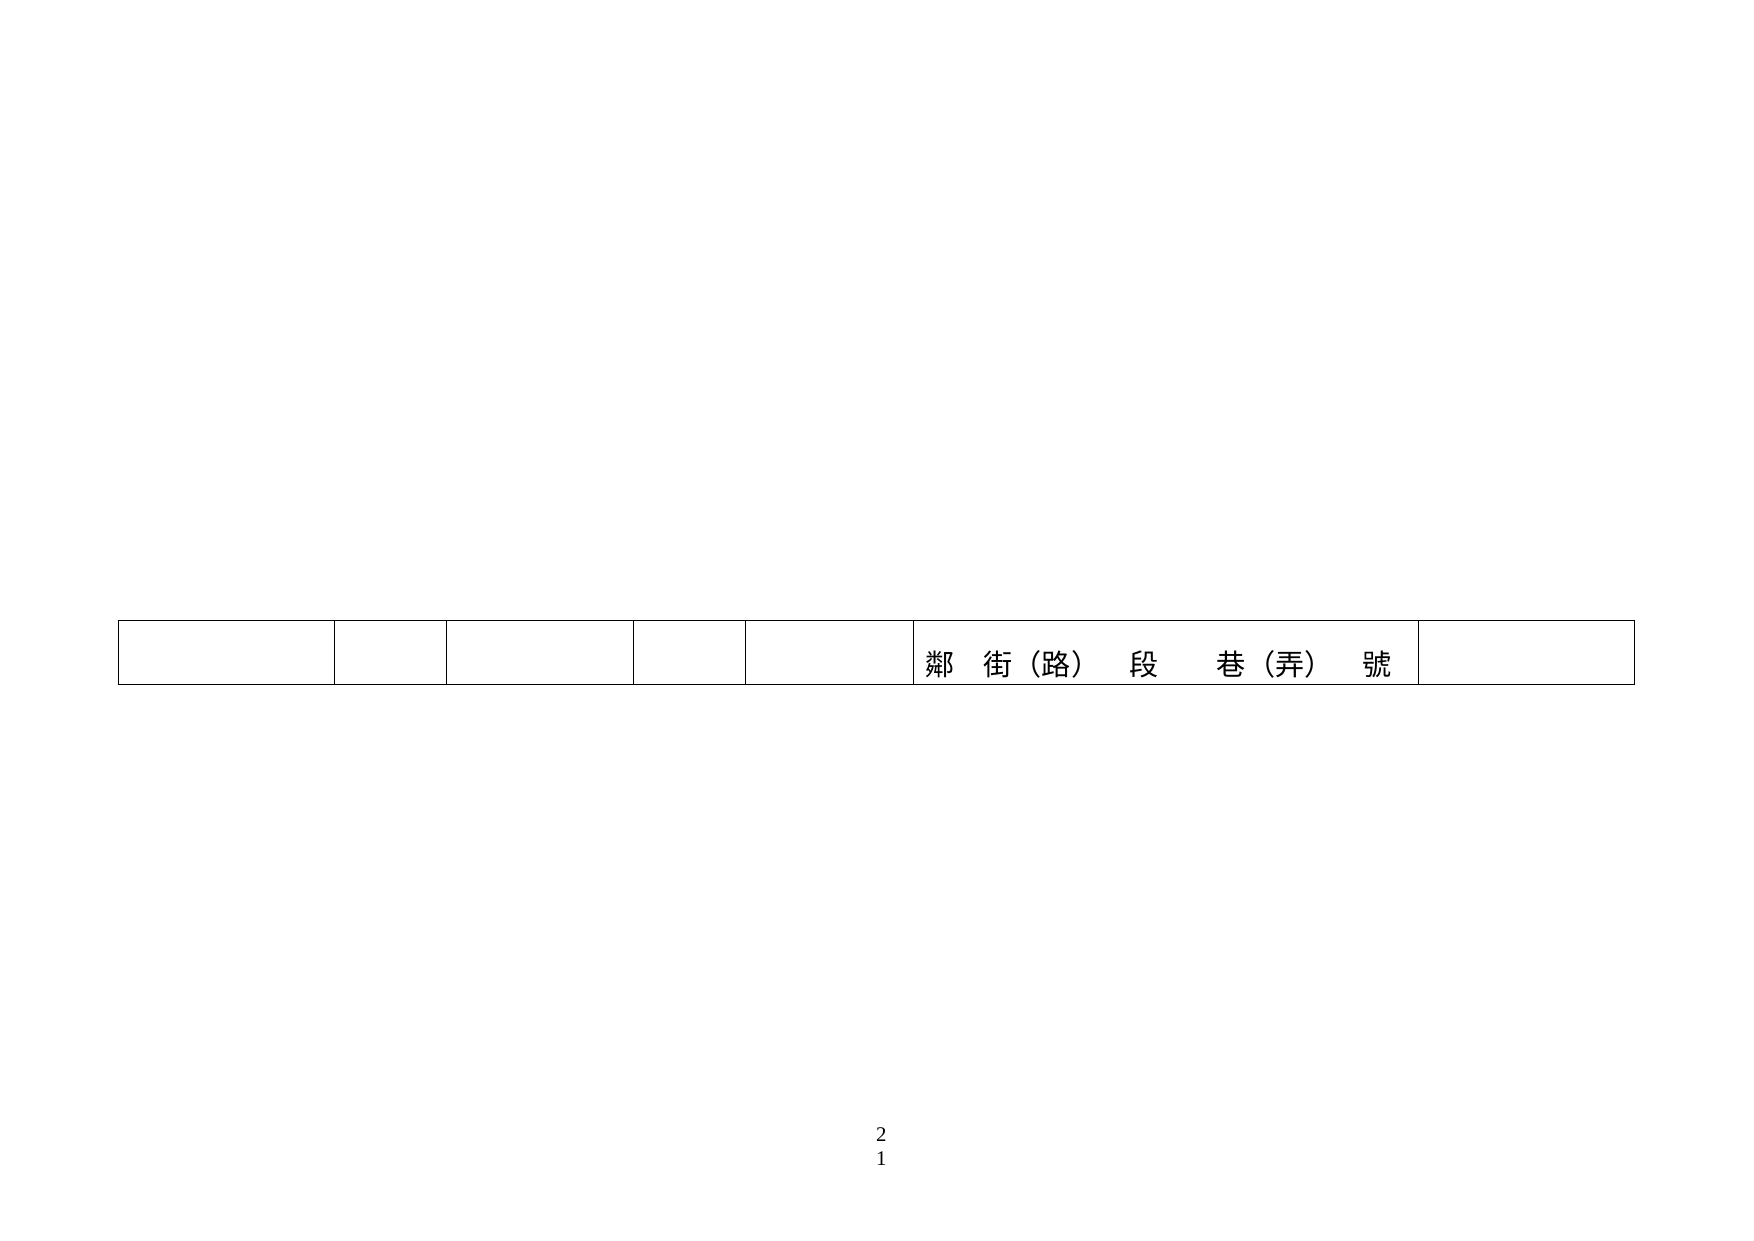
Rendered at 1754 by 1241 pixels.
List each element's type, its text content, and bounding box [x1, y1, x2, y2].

table_cell [1419, 621, 1634, 684]
table_cell [447, 621, 633, 684]
table_cell [746, 621, 913, 684]
table_cell [634, 621, 745, 684]
table_cell 鄰 街（路） 段 巷（弄） 號 [914, 621, 1418, 684]
table_cell [119, 621, 334, 684]
table_cell [335, 621, 446, 684]
